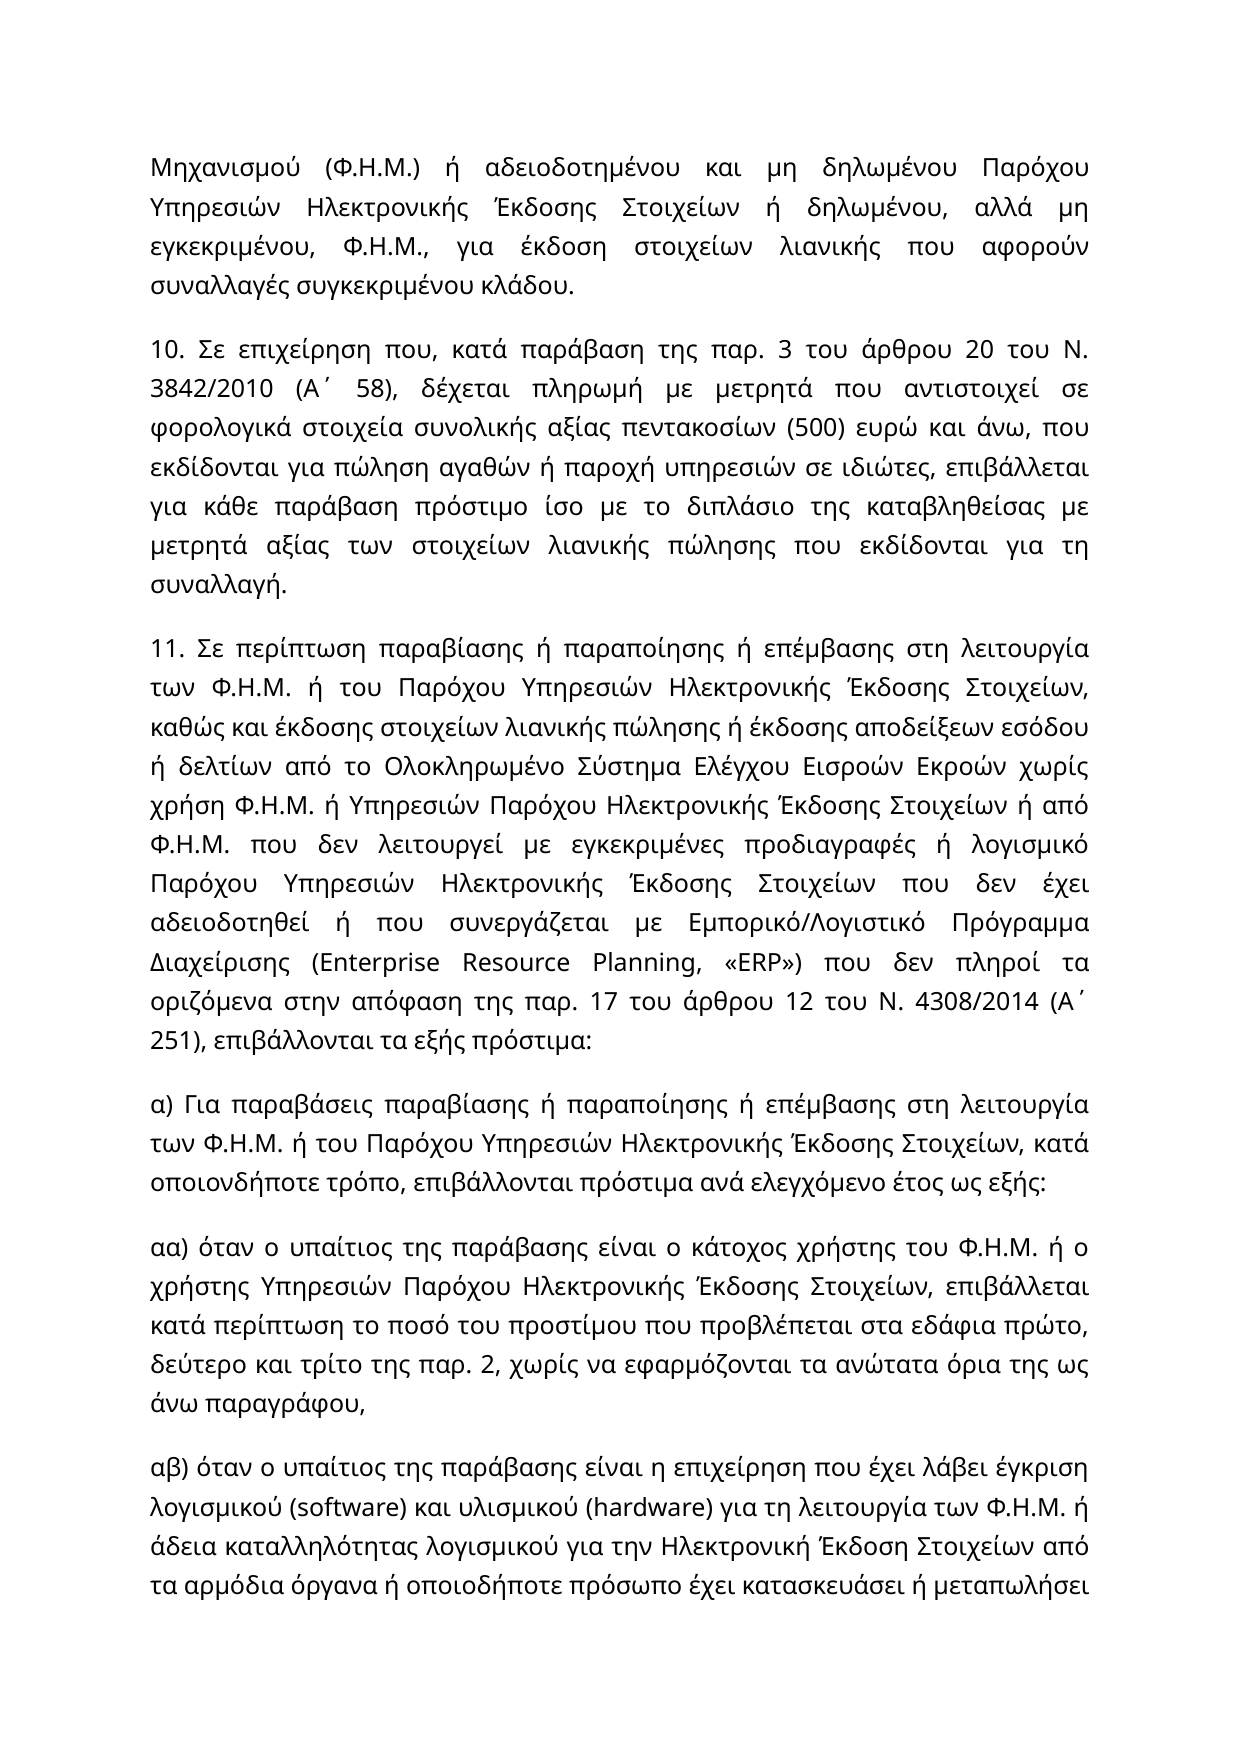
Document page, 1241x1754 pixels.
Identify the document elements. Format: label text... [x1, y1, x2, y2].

text αα) όταν ο υπαίτιος της παράβασης είναι ο κάτοχος χρήστης του Φ.Η.Μ. ή ο χρήστης Υπηρεσιών Παρόχου Ηλεκτρονικής Έκδοσης Στοιχείων, επιβάλλεται κατά περίπτωση το ποσό του προστίμου που προβλέπεται στα εδάφια πρώτο, δεύτερο και τρίτο της παρ. 2, χωρίς να εφαρμόζονται τα ανώτατα όρια της ως άνω παραγράφου, [150, 1229, 1090, 1420]
text αβ) όταν ο υπαίτιος της παράβασης είναι η επιχείρηση που έχει λάβει έγκριση λογισμικού (software) και υλισμικού (hardware) για τη λειτουργία των Φ.Η.Μ. ή άδεια καταλληλότητας λογισμικού για την Ηλεκτρονική Έκδοση Στοιχείων από τα αρμόδια όργανα ή οποιοδήποτε πρόσωπο έχει κατασκευάσει ή μεταπωλήσει [150, 1450, 1090, 1602]
text 10. Σε επιχείρηση που, κατά παράβαση της παρ. 3 του άρθρου 20 του N. 3842/2010 (Α΄ 58), δέχεται πληρωμή με μετρητά που αντιστοιχεί σε φορολογικά στοιχεία συνολικής αξίας πεντακοσίων (500) ευρώ και άνω, που εκδίδονται για πώληση αγαθών ή παροχή υπηρεσιών σε ιδιώτες, επιβάλλεται για κάθε παράβαση πρόστιμο ίσο με το διπλάσιο της καταβληθείσας με μετρητά αξίας των στοιχείων λιανικής πώλησης που εκδίδονται για τη συναλλαγή. [150, 332, 1090, 601]
text α) Για παραβάσεις παραβίασης ή παραποίησης ή επέμβασης στη λειτουργία των Φ.Η.Μ. ή του Παρόχου Υπηρεσιών Ηλεκτρονικής Έκδοσης Στοιχείων, κατά οποιονδήποτε τρόπο, επιβάλλονται πρόστιμα ανά ελεγχόμενο έτος ως εξής: [150, 1087, 1090, 1199]
text 11. Σε περίπτωση παραβίασης ή παραποίησης ή επέμβασης στη λειτουργία των Φ.Η.Μ. ή του Παρόχου Υπηρεσιών Ηλεκτρονικής Έκδοσης Στοιχείων, καθώς και έκδοσης στοιχείων λιανικής πώλησης ή έκδοσης αποδείξεων εσόδου ή δελτίων από το Ολοκληρωμένο Σύστημα Ελέγχου Εισροών Εκροών χωρίς χρήση Φ.Η.Μ. ή Υπηρεσιών Παρόχου Ηλεκτρονικής Έκδοσης Στοιχείων ή από Φ.Η.Μ. που δεν λειτουργεί με εγκεκριμένες προδιαγραφές ή λογισμικό Παρόχου Υπηρεσιών Ηλεκτρονικής Έκδοσης Στοιχείων που δεν έχει αδειοδοτηθεί ή που συνεργάζεται με Εμπορικό/Λογιστικό Πρόγραμμα Διαχείρισης (Enterprise Resource Planning, «ERP») που δεν πληροί τα οριζόμενα στην απόφαση της παρ. 17 του άρθρου 12 του N. 4308/2014 (Α΄ 251), επιβάλλονται τα εξής πρόστιμα: [150, 631, 1090, 1057]
text Μηχανισμού (Φ.Η.Μ.) ή αδειοδοτημένου και μη δηλωμένου Παρόχου Υπηρεσιών Ηλεκτρονικής Έκδοσης Στοιχείων ή δηλωμένου, αλλά μη εγκεκριμένου, Φ.Η.Μ., για έκδοση στοιχείων λιανικής που αφορούν συναλλαγές συγκεκριμένου κλάδου. [150, 150, 1090, 302]
